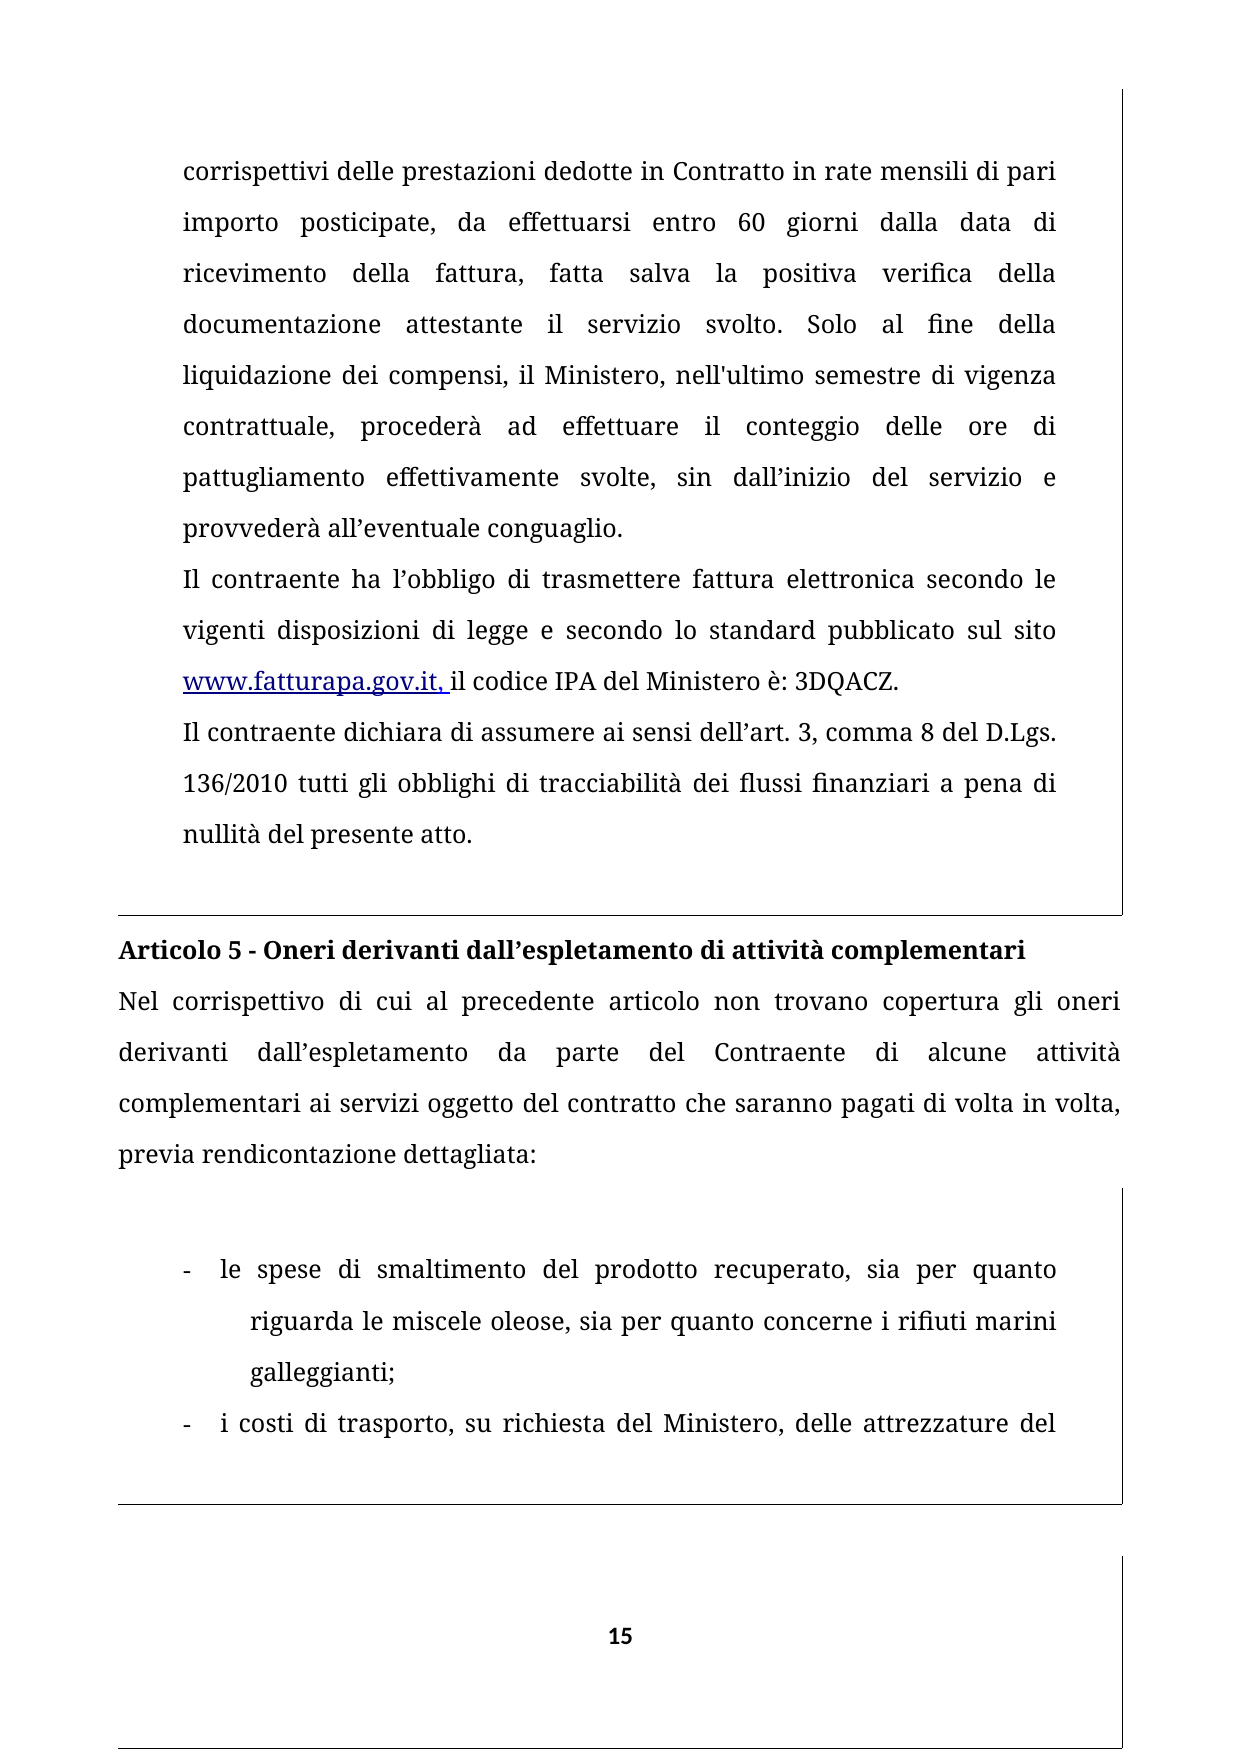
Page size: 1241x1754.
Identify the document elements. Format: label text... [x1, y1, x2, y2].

text Il Ministero procederà ad emettere provvedimento di pagamento dei corrispettivi delle prestazioni dedotte in Contratto in rate mensili di pari importo posticipate, da effettuarsi entro 60 giorni dalla data di ricevimento della fattura, fatta salva la positiva verifica della documentazione attestante il servizio svolto. Solo al fine della liquidazione dei compensi, il Ministero, nell'ultimo semestre di vigenza contrattuale, procederà ad effettuare il conteggio delle ore di pattugliamento effettivamente svolte, sin dall’inizio del servizio e provvederà all’eventuale conguaglio. [118, 89, 1122, 497]
text Nel corrispettivo di cui al precedente articolo non trovano copertura gli oneri derivanti dall’espletamento da parte del Contraente di alcune attività complementari ai servizi oggetto del contratto che saranno pagati di volta in volta, previa rendicontazione dettagliata: [118, 983, 1122, 1171]
list i costi di trasporto, su richiesta del Ministero, delle attrezzature del Contraente depositate nei magazzini quali assetto scorta del Contraente; [118, 1341, 1122, 1504]
text Il contraente dichiara di assumere ai sensi dell’art. 3, comma 8 del D.Lgs. 136/2010 tutti gli obblighi di tracciabilità dei flussi finanziari a pena di nullità del presente atto. [118, 650, 1122, 915]
text Il contraente ha l’obbligo di trasmettere fattura elettronica secondo le vigenti disposizioni di legge e secondo lo standard pubblicato sul sito www.fatturapa.gov.it, il codice IPA del Ministero è: 3DQACZ. [118, 497, 1122, 650]
text Articolo 5 - Oneri derivanti dall’espletamento di attività complementari [118, 932, 1122, 966]
list le spese di smaltimento del prodotto recuperato, sia per quanto riguarda le miscele oleose, sia per quanto concerne i rifiuti marini galleggianti; [118, 1188, 1122, 1341]
